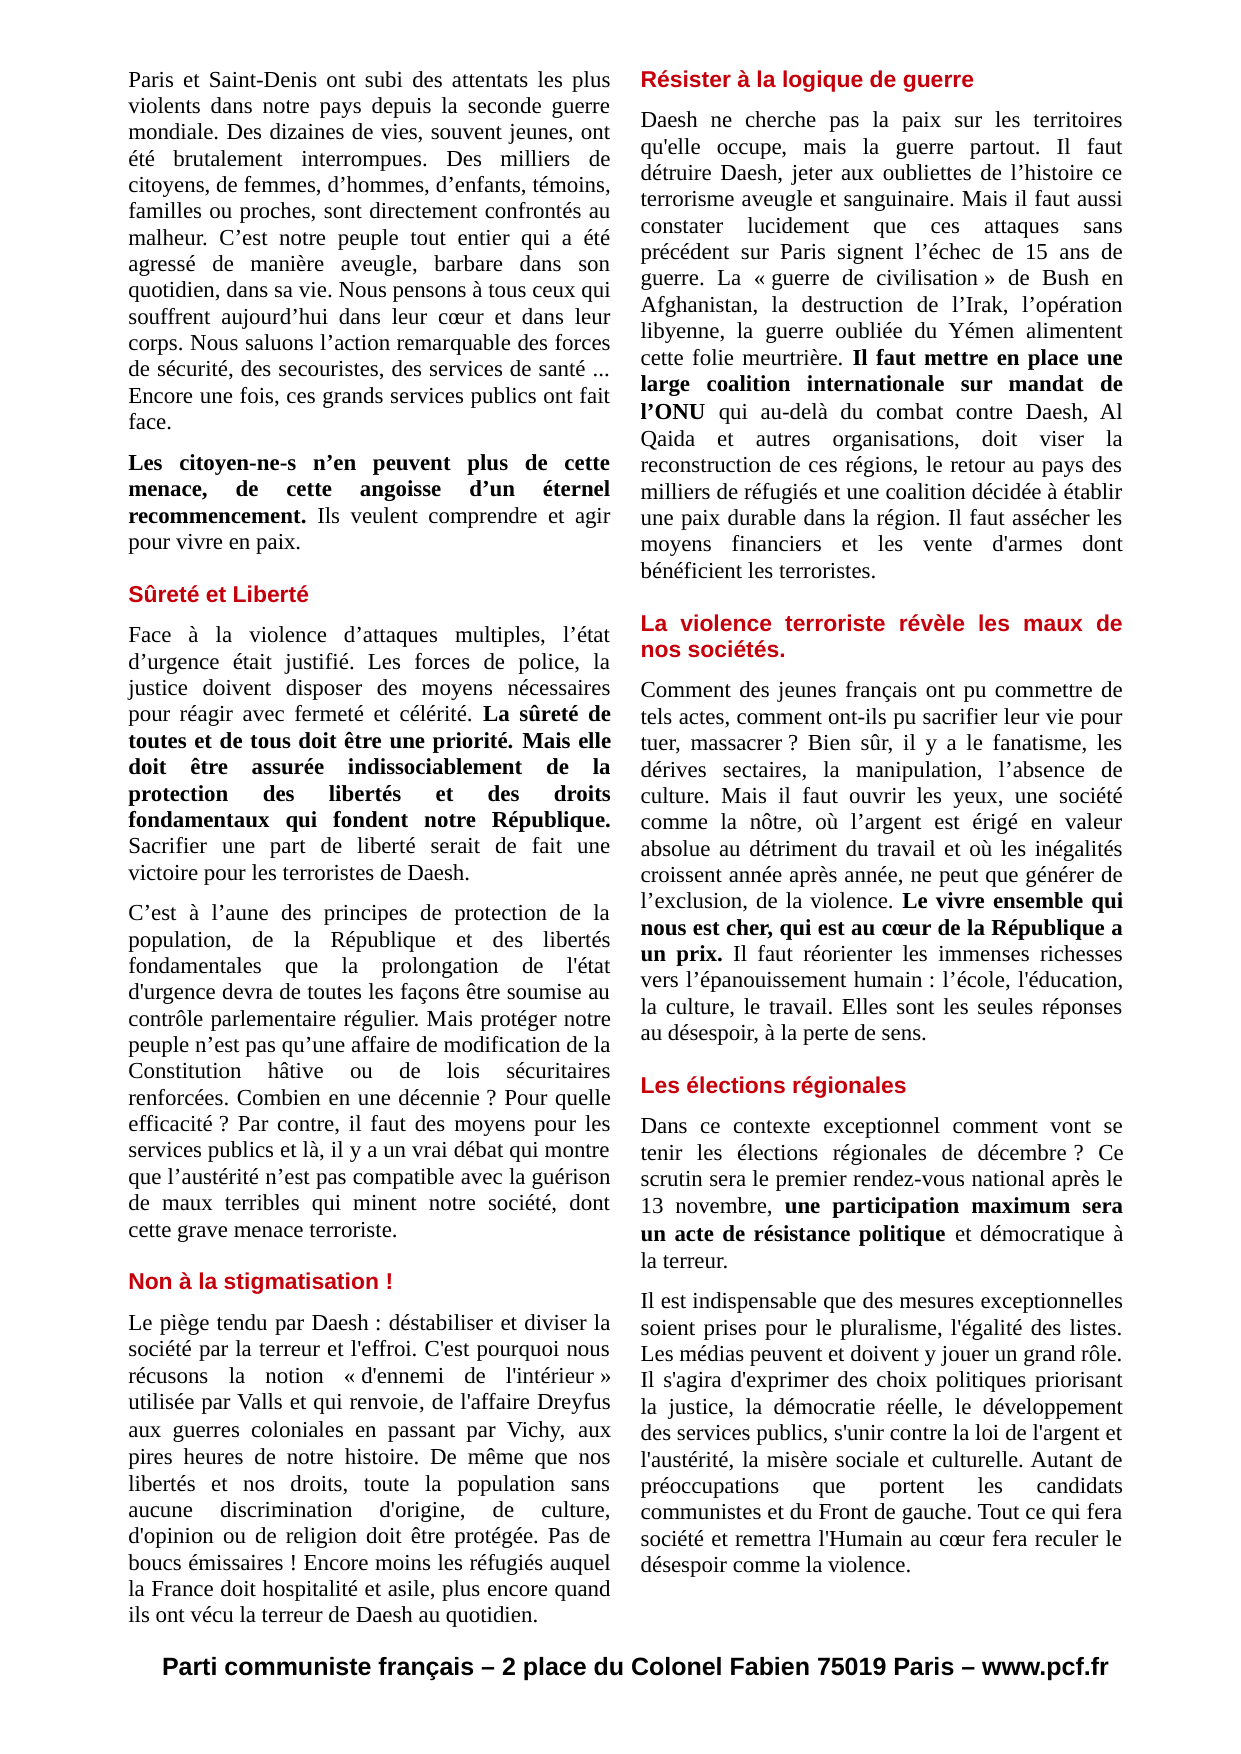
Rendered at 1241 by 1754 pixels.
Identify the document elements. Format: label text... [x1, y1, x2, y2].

text Paris et Saint-Denis ont subi des attentats les plus violents dans notre pays depuis la seconde guerre mondiale. Des dizaines de vies, souvent jeunes, ont été brutalement interrompues. Des milliers de citoyens, de femmes, d’hommes, d’enfants, témoins, familles ou proches, sont directement confrontés au malheur. C’est notre peuple tout entier qui a été agressé de manière aveugle, barbare dans son quotidien, dans sa vie. Nous pensons à tous ceux qui souffrent aujourd’hui dans leur cœur et dans leur corps. Nous saluons l’action remarquable des forces de sécurité, des secouristes, des services de santé ... Encore une fois, ces grands services publics ont fait face. [128, 66, 611, 434]
text Les élections régionales [640, 1072, 1123, 1098]
text Dans ce contexte exceptionnel comment vont se tenir les élections régionales de décembre ? Ce scrutin sera le premier rendez-vous national après le 13 novembre, une participation maximum sera un acte de résistance politique et démocratique à la terreur. [640, 1113, 1123, 1273]
text Parti communiste français – 2 place du Colonel Fabien 75019 Paris – www.pcf.fr [148, 1652, 1123, 1681]
text Il est indispensable que des mesures exceptionnelles soient prises pour le pluralisme, l'égalité des listes. Les médias peuvent et doivent y jouer un grand rôle. Il s'agira d'exprimer des choix politiques priorisant la justice, la démocratie réelle, le développement des services publics, s'unir contre la loi de l'argent et l'austérité, la misère sociale et culturelle. Autant de préoccupations que portent les candidats communistes et du Front de gauche. Tout ce qui fera société et remettra l'Humain au cœur fera reculer le désespoir comme la violence. [640, 1287, 1123, 1577]
text Comment des jeunes français ont pu commettre de tels actes, comment ont-ils pu sacrifier leur vie pour tuer, massacrer ? Bien sûr, il y a le fanatisme, les dérives sectaires, la manipulation, l’absence de culture. Mais il faut ouvrir les yeux, une société comme la nôtre, où l’argent est érigé en valeur absolue au détriment du travail et où les inégalités croissent année après année, ne peut que générer de l’exclusion, de la violence. Le vivre ensemble qui nous est cher, qui est au cœur de la République a un prix. Il faut réorienter les immenses richesses vers l’épanouissement humain : l’école, l'éducation, la culture, le travail. Elles sont les seules réponses au désespoir, à la perte de sens. [640, 677, 1123, 1046]
text Non à la stigmatisation ! [128, 1268, 611, 1295]
text La violence terroriste révèle les maux de nos sociétés. [640, 609, 1123, 662]
text Sûreté et Liberté [128, 581, 611, 607]
text Les citoyen-ne-s n’en peuvent plus de cette menace, de cette angoisse d’un éternel recommencement. Ils veulent comprendre et agir pour vivre en paix. [128, 449, 611, 554]
text Résister à la logique de guerre [640, 66, 1123, 92]
text C’est à l’aune des principes de protection de la population, de la République et des libertés fondamentales que la prolongation de l'état d'urgence devra de toutes les façons être soumise au contrôle parlementaire régulier. Mais protéger notre peuple n’est pas qu’une affaire de modification de la Constitution hâtive ou de lois sécuritaires renforcées. Combien en une décennie ? Pour quelle efficacité ? Par contre, il faut des moyens pour les services publics et là, il y a un vrai débat qui montre que l’austérité n’est pas compatible avec la guérison de maux terribles qui minent notre société, dont cette grave menace terroriste. [128, 899, 611, 1242]
text Daesh ne cherche pas la paix sur les territoires qu'elle occupe, mais la guerre partout. Il faut détruire Daesh, jeter aux oubliettes de l’histoire ce terrorisme aveugle et sanguinaire. Mais il faut aussi constater lucidement que ces attaques sans précédent sur Paris signent l’échec de 15 ans de guerre. La « guerre de civilisation » de Bush en Afghanistan, la destruction de l’Irak, l’opération libyenne, la guerre oubliée du Yémen alimentent cette folie meurtrière. Il faut mettre en place une large coalition internationale sur mandat de l’ONU qui au-delà du combat contre Daesh, Al Qaida et autres organisations, doit viser la reconstruction de ces régions, le retour au pays des milliers de réfugiés et une coalition décidée à établir une paix durable dans la région. Il faut assécher les moyens financiers et les vente d'armes dont bénéficient les terroristes. [640, 106, 1123, 583]
text Le piège tendu par Daesh : déstabiliser et diviser la société par la terreur et l'effroi. C'est pourquoi nous récusons la notion « d'ennemi de l'intérieur » utilisée par Valls et qui renvoie, de l'affaire Dreyfus aux guerres coloniales en passant par Vichy, aux pires heures de notre histoire. De même que nos libertés et nos droits, toute la population sans aucune discrimination d'origine, de culture, d'opinion ou de religion doit être protégée. Pas de boucs émissaires ! Encore moins les réfugiés auquel la France doit hospitalité et asile, plus encore quand ils ont vécu la terreur de Daesh au quotidien. [128, 1309, 611, 1628]
text Face à la violence d’attaques multiples, l’état d’urgence était justifié. Les forces de police, la justice doivent disposer des moyens nécessaires pour réagir avec fermeté et célérité. La sûreté de toutes et de tous doit être une priorité. Mais elle doit être assurée indissociablement de la protection des libertés et des droits fondamentaux qui fondent notre République. Sacrifier une part de liberté serait de fait une victoire pour les terroristes de Daesh. [128, 621, 611, 885]
